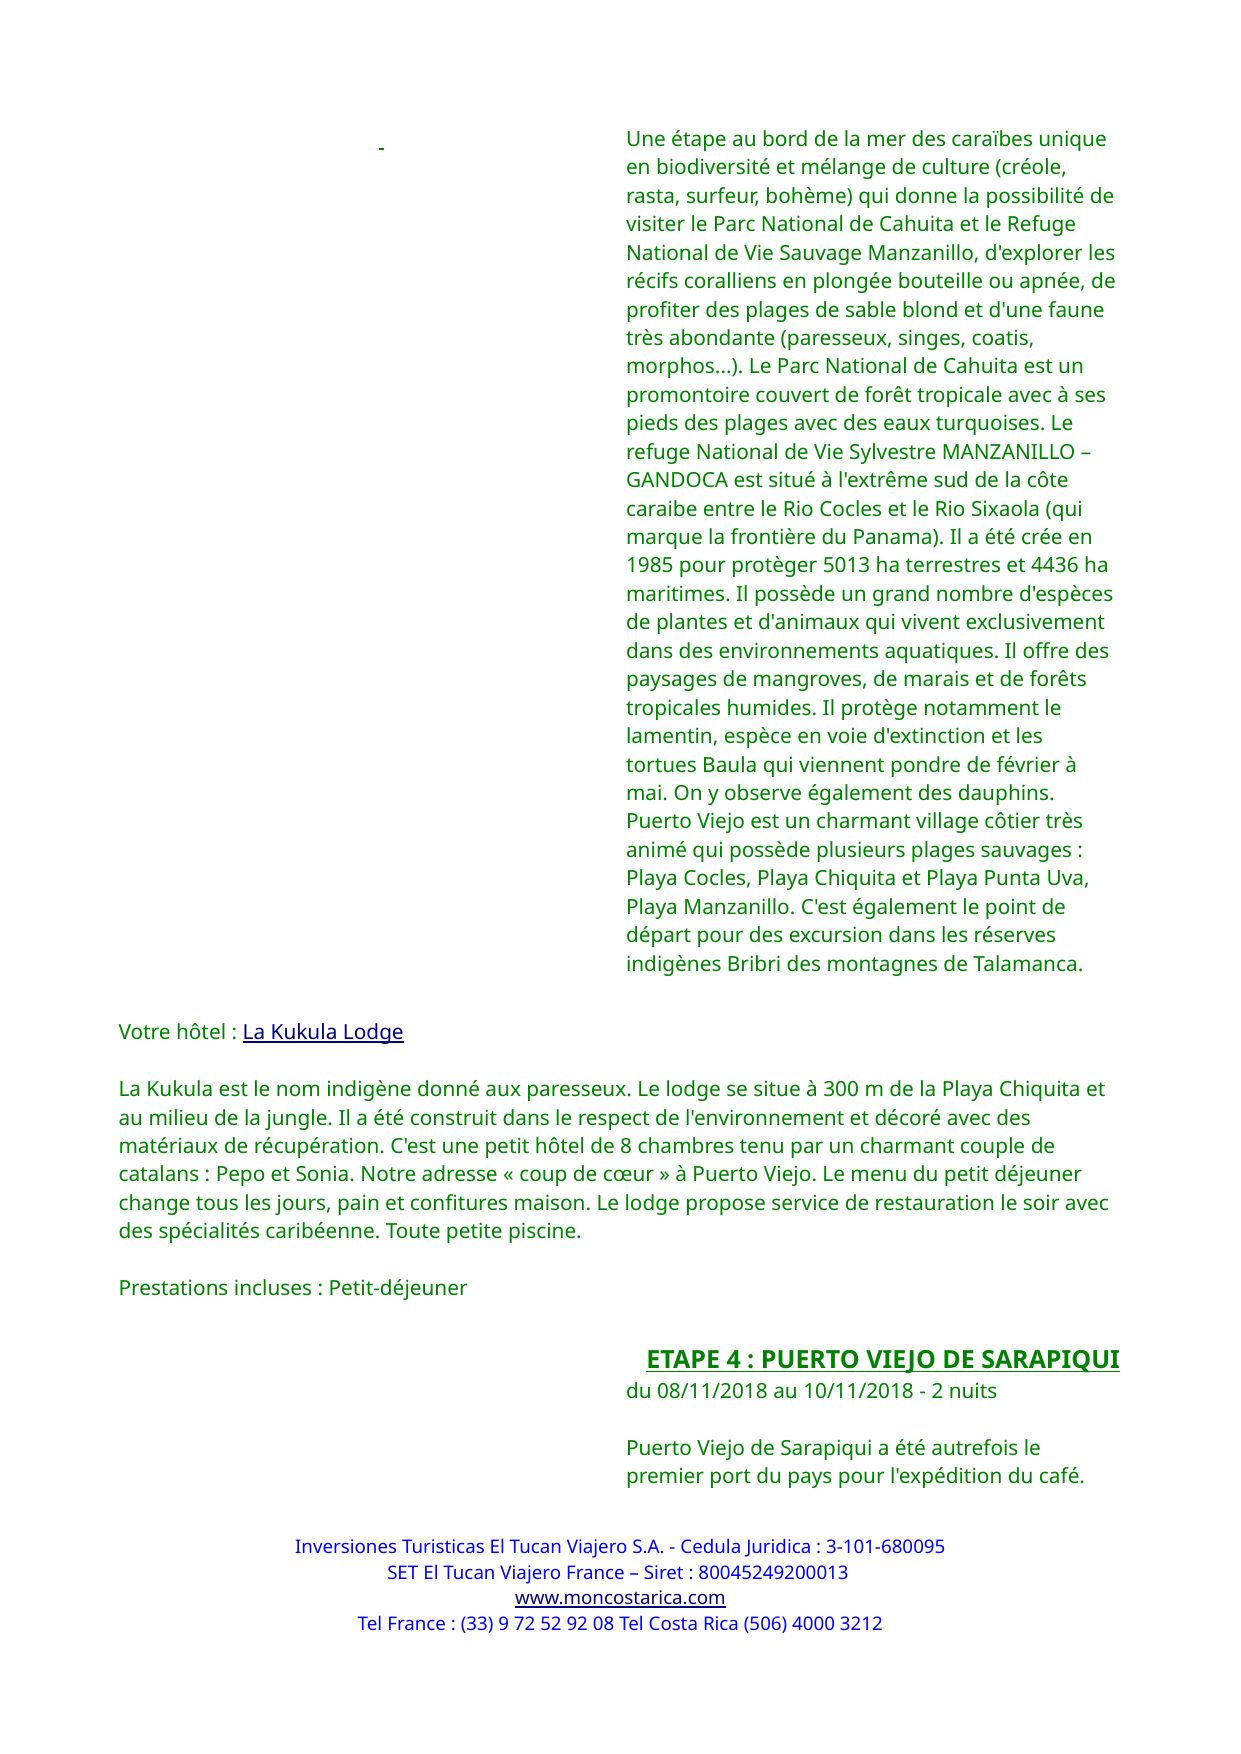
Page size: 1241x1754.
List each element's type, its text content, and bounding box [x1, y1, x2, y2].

text La Kukula est le nom indigène donné aux paresseux. Le lodge se situe à 300 m de la Playa Chiquita et au milieu de la jungle. Il a été construit dans le respect de l'environnement et décoré avec des matériaux de récupération. C'est une petit hôtel de 8 chambres tenu par un charmant couple de catalans : Pepo et Sonia. Notre adresse « coup de cœur » à Puerto Viejo. Le menu du petit déjeuner change tous les jours, pain et confitures maison. Le lodge propose service de restauration le soir avec des spécialités caribéenne. Toute petite piscine. [118, 1074, 1122, 1245]
table_header [118, 118, 620, 983]
table_header ETAPE 3 : PUERTO VIEJO DE TALAMANCA du 04/11/2018 au 08/11/2018 - 4 nuits Une étape au bord de la mer des caraïbes unique en biodiversité et mélange de culture (créole, rasta, surfeur, bohème) qui donne la possibilité de visiter le Parc National de Cahuita et le Refuge National de Vie Sauvage Manzanillo, d'explorer les récifs coralliens en plongée bouteille ou apnée, de profiter des plages de sable blond et d'une faune très abondante (paresseux, singes, coatis, morphos...). Le Parc National de Cahuita est un promontoire couvert de forêt tropicale avec à ses pieds des plages avec des eaux turquoises. Le refuge National de Vie Sylvestre MANZANILLO – GANDOCA est situé à l'extrême sud de la côte caraibe entre le Rio Cocles et le Rio Sixaola (qui marque la frontière du Panama). Il a été crée en 1985 pour protèger 5013 ha terrestres et 4436 ha maritimes. Il possède un grand nombre d'espèces de plantes et d'animaux qui vivent exclusivement dans des environnements aquatiques. Il offre des paysages de mangroves, de marais et de forêts tropicales humides. Il protège notamment le lamentin, espèce en voie d'extinction et les tortues Baula qui viennent pondre de février à mai. On y observe également des dauphins. Puerto Viejo est un charmant village côtier très animé qui possède plusieurs plages sauvages : Playa Cocles, Playa Chiquita et Playa Punta Uva, Playa Manzanillo. C'est également le point de départ pour des excursion dans les réserves indigènes Bribri des montagnes de Talamanca. [620, 118, 1122, 983]
table_header ETAPE 4 : PUERTO VIEJO DE SARAPIQUI du 08/11/2018 au 10/11/2018 - 2 nuits Puerto Viejo de Sarapiqui a été autrefois le premier port du pays pour l'expédition du café. [620, 1336, 1122, 1495]
text Prestations incluses : Petit-déjeuner [118, 1273, 1122, 1302]
text Votre hôtel : La Kukula Lodge [118, 1017, 1122, 1045]
table_header [118, 1336, 620, 1495]
